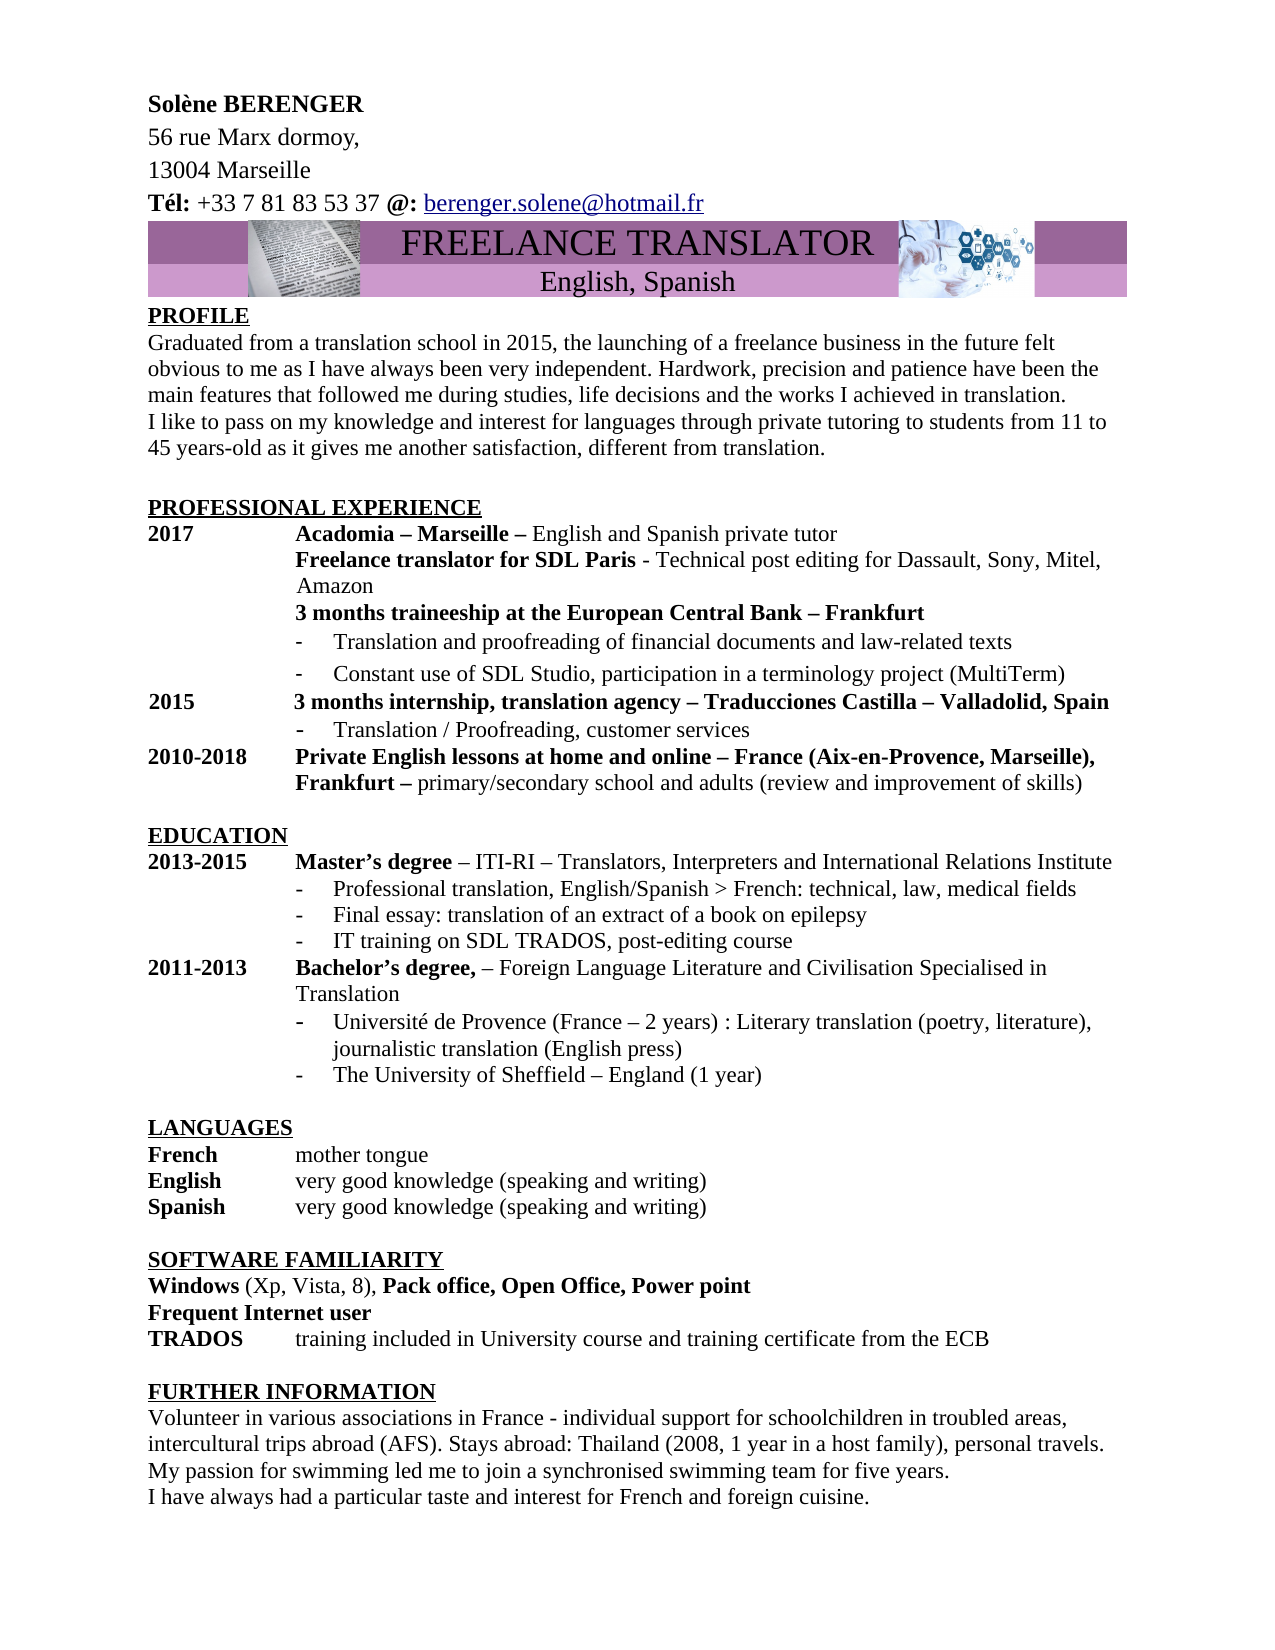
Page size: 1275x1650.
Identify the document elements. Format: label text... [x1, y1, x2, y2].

text FREELANCE TRANSLATOR [361, 221, 898, 264]
text Freelance translator for SDL Paris - Technical post editing for Dassault, Sony, Mitel, [148, 546, 1127, 573]
text Tél: +33 7 81 83 53 37 @: berenger.solene@hotmail.fr [148, 188, 1127, 216]
text English, Spanish [361, 264, 898, 297]
text 2017 Acadomia – Marseille – English and Spanish private tutor [148, 520, 1127, 546]
text Amazon [296, 573, 1127, 599]
text English very good knowledge (speaking and writing) [148, 1167, 1127, 1193]
list 2015 3 months internship, translation agency – Traducciones Castilla – Valladolid, Spain [148, 688, 1127, 714]
list Final essay: translation of an extract of a book on epilepsy [295, 901, 1127, 927]
list Translation and proofreading of financial documents and law-related texts [295, 625, 1127, 657]
text Frequent Internet user [148, 1299, 1127, 1325]
text My passion for swimming led me to join a synchronised swimming team for five years. [148, 1457, 1127, 1483]
text Windows (Xp, Vista, 8), Pack office, Open Office, Power point [148, 1272, 1127, 1299]
list Professional translation, English/Spanish > French: technical, law, medical fields [295, 875, 1127, 901]
text PROFILE [148, 302, 1127, 329]
text I like to pass on my knowledge and interest for languages through private tutoring to students from 11 to 45 years-old as it gives me another satisfaction, different from translation. [148, 408, 1127, 461]
text SOFTWARE FAMILIARITY [148, 1246, 1127, 1272]
text Solène BERENGER [148, 89, 1127, 117]
text [1035, 221, 1127, 264]
text TRADOS training included in University course and training certificate from the ECB [148, 1325, 1127, 1351]
list Translation / Proofreading, customer services [296, 714, 1127, 743]
text PROFESSIONAL EXPERIENCE [148, 493, 1127, 520]
list Université de Provence (France – 2 years) : Literary translation (poetry, literature), journalistic translation (English press) [295, 1006, 1127, 1062]
text [148, 264, 248, 297]
text Spanish very good knowledge (speaking and writing) [148, 1193, 1127, 1220]
text 2011-2013 Bachelor’s degree, – Foreign Language Literature and Civilisation Specialised in Translation [148, 954, 1127, 1006]
text French mother tongue [148, 1141, 1127, 1167]
list IT training on SDL TRADOS, post-editing course [295, 927, 1127, 954]
text EDUCATION [148, 822, 1127, 848]
text 2010-2018 Private English lessons at home and online – France (Aix-en-Provence, Marseille), Frankfurt – primary/secondary school and adults (review and improvement of skills) [148, 743, 1127, 796]
text FURTHER INFORMATION [148, 1378, 1127, 1404]
text 3 months traineeship at the European Central Bank – Frankfurt [148, 599, 1127, 625]
picture [898, 220, 1035, 298]
text 2013-2015 Master’s degree – ITI-RI – Translators, Interpreters and International Relations Institute [148, 848, 1127, 875]
text Volunteer in various associations in France - individual support for schoolchildren in troubled areas, intercultural trips abroad (AFS). Stays abroad: Thailand (2008, 1 year in a host family), personal travels. [148, 1404, 1127, 1457]
text 13004 Marseille [148, 155, 1127, 183]
text [148, 221, 248, 264]
text LANGUAGES [148, 1114, 1127, 1141]
list The University of Sheffield – England (1 year) [295, 1062, 1127, 1088]
text I have always had a particular taste and interest for French and foreign cuisine. [148, 1483, 1127, 1509]
text Graduated from a translation school in 2015, the launching of a freelance business in the future felt obvious to me as I have always been very independent. Hardwork, precision and patience have been the main features that followed me during studies, life decisions and the works I achieved in translation. [148, 329, 1127, 408]
list Constant use of SDL Studio, participation in a terminology project (MultiTerm) [295, 657, 1127, 688]
text [1035, 264, 1127, 297]
text 56 rue Marx dormoy, [148, 122, 1127, 150]
picture [248, 220, 361, 297]
